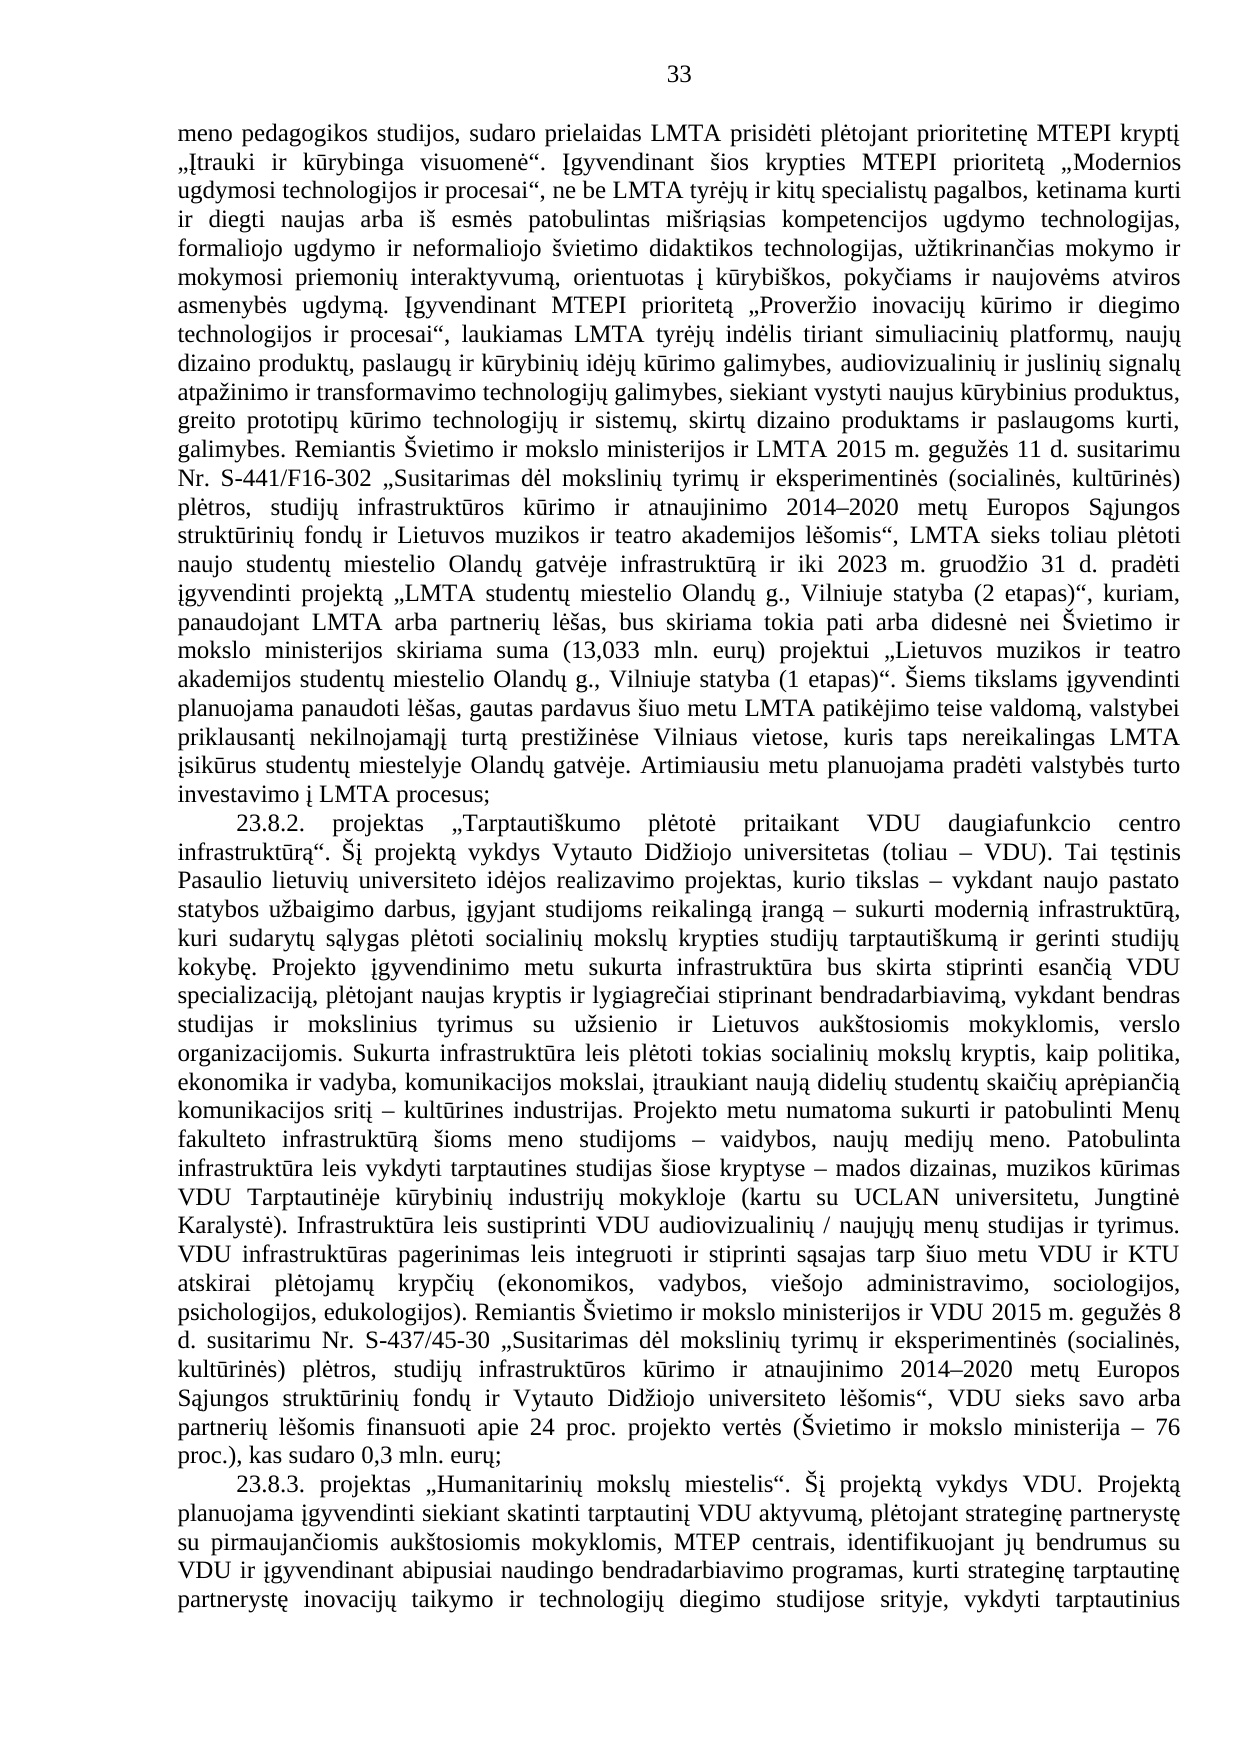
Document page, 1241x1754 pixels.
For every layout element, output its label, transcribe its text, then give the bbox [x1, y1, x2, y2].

text 23.8.2. projektas „Tarptautiškumo plėtotė pritaikant VDU daugiafunkcio centro infrastruktūrą“. Šį projektą vykdys Vytauto Didžiojo universitetas (toliau – VDU). Tai tęstinis Pasaulio lietuvių universiteto idėjos realizavimo projektas, kurio tikslas – vykdant naujo pastato statybos užbaigimo darbus, įgyjant studijoms reikalingą įrangą – sukurti modernią infrastruktūrą, kuri sudarytų sąlygas plėtoti socialinių mokslų krypties studijų tarptautiškumą ir gerinti studijų kokybę. Projekto įgyvendinimo metu sukurta infrastruktūra bus skirta stiprinti esančią VDU specializaciją, plėtojant naujas kryptis ir lygiagrečiai stiprinant bendradarbiavimą, vykdant bendras studijas ir mokslinius tyrimus su užsienio ir Lietuvos aukštosiomis mokyklomis, verslo organizacijomis. Sukurta infrastruktūra leis plėtoti tokias socialinių mokslų kryptis, kaip politika, ekonomika ir vadyba, komunikacijos mokslai, įtraukiant naują didelių studentų skaičių aprėpiančią komunikacijos sritį – kultūrines industrijas. Projekto metu numatoma sukurti ir patobulinti Menų fakulteto infrastruktūrą šioms meno studijoms – vaidybos, naujų medijų meno. Patobulinta infrastruktūra leis vykdyti tarptautines studijas šiose kryptyse – mados dizainas, muzikos kūrimas VDU Tarptautinėje kūrybinių industrijų mokykloje (kartu su UCLAN universitetu, Jungtinė Karalystė). Infrastruktūra leis sustiprinti VDU audiovizualinių / naujųjų menų studijas ir tyrimus. VDU infrastruktūras pagerinimas leis integruoti ir stiprinti sąsajas tarp šiuo metu VDU ir KTU atskirai plėtojamų krypčių (ekonomikos, vadybos, viešojo administravimo, sociologijos, psichologijos, edukologijos). Remiantis Švietimo ir mokslo ministerijos ir VDU 2015 m. gegužės 8 d. susitarimu Nr. S-437/45-30 „Susitarimas dėl mokslinių tyrimų ir eksperimentinės (socialinės, kultūrinės) plėtros, studijų infrastruktūros kūrimo ir atnaujinimo 2014–2020 metų Europos Sąjungos struktūrinių fondų ir Vytauto Didžiojo universiteto lėšomis“, VDU sieks savo arba partnerių lėšomis finansuoti apie 24 proc. projekto vertės (Švietimo ir mokslo ministerija – 76 proc.), kas sudaro 0,3 mln. eurų; [177, 808, 1181, 1469]
text 23.8.3. projektas „Humanitarinių mokslų miestelis“. Šį projektą vykdys VDU. Projektą planuojama įgyvendinti siekiant skatinti tarptautinį VDU aktyvumą, plėtojant strateginę partnerystę su pirmaujančiomis aukštosiomis mokyklomis, MTEP centrais, identifikuojant jų bendrumus su VDU ir įgyvendinant abipusiai naudingo bendradarbiavimo programas, kurti strateginę tarptautinę partnerystę inovacijų taikymo ir technologijų diegimo studijose srityje, vykdyti tarptautinius [177, 1469, 1181, 1613]
text meno pedagogikos studijos, sudaro prielaidas LMTA prisidėti plėtojant prioritetinę MTEPI kryptį „Įtrauki ir kūrybinga visuomenė“. Įgyvendinant šios krypties MTEPI prioritetą „Modernios ugdymosi technologijos ir procesai“, ne be LMTA tyrėjų ir kitų specialistų pagalbos, ketinama kurti ir diegti naujas arba iš esmės patobulintas mišriąsias kompetencijos ugdymo technologijas, formaliojo ugdymo ir neformaliojo švietimo didaktikos technologijas, užtikrinančias mokymo ir mokymosi priemonių interaktyvumą, orientuotas į kūrybiškos, pokyčiams ir naujovėms atviros asmenybės ugdymą. Įgyvendinant MTEPI prioritetą „Proveržio inovacijų kūrimo ir diegimo technologijos ir procesai“, laukiamas LMTA tyrėjų indėlis tiriant simuliacinių platformų, naujų dizaino produktų, paslaugų ir kūrybinių idėjų kūrimo galimybes, audiovizualinių ir juslinių signalų atpažinimo ir transformavimo technologijų galimybes, siekiant vystyti naujus kūrybinius produktus, greito prototipų kūrimo technologijų ir sistemų, skirtų dizaino produktams ir paslaugoms kurti, galimybes. Remiantis Švietimo ir mokslo ministerijos ir LMTA 2015 m. gegužės 11 d. susitarimu Nr. S-441/F16-302 „Susitarimas dėl mokslinių tyrimų ir eksperimentinės (socialinės, kultūrinės) plėtros, studijų infrastruktūros kūrimo ir atnaujinimo 2014–2020 metų Europos Sąjungos struktūrinių fondų ir Lietuvos muzikos ir teatro akademijos lėšomis“, LMTA sieks toliau plėtoti naujo studentų miestelio Olandų gatvėje infrastruktūrą ir iki 2023 m. gruodžio 31 d. pradėti įgyvendinti projektą „LMTA studentų miestelio Olandų g., Vilniuje statyba (2 etapas)“, kuriam, panaudojant LMTA arba partnerių lėšas, bus skiriama tokia pati arba didesnė nei Švietimo ir mokslo ministerijos skiriama suma (13,033 mln. eurų) projektui „Lietuvos muzikos ir teatro akademijos studentų miestelio Olandų g., Vilniuje statyba (1 etapas)“. Šiems tikslams įgyvendinti planuojama panaudoti lėšas, gautas pardavus šiuo metu LMTA patikėjimo teise valdomą, valstybei priklausantį nekilnojamąjį turtą prestižinėse Vilniaus vietose, kuris taps nereikalingas LMTA įsikūrus studentų miestelyje Olandų gatvėje. Artimiausiu metu planuojama pradėti valstybės turto investavimo į LMTA procesus; [177, 118, 1181, 808]
